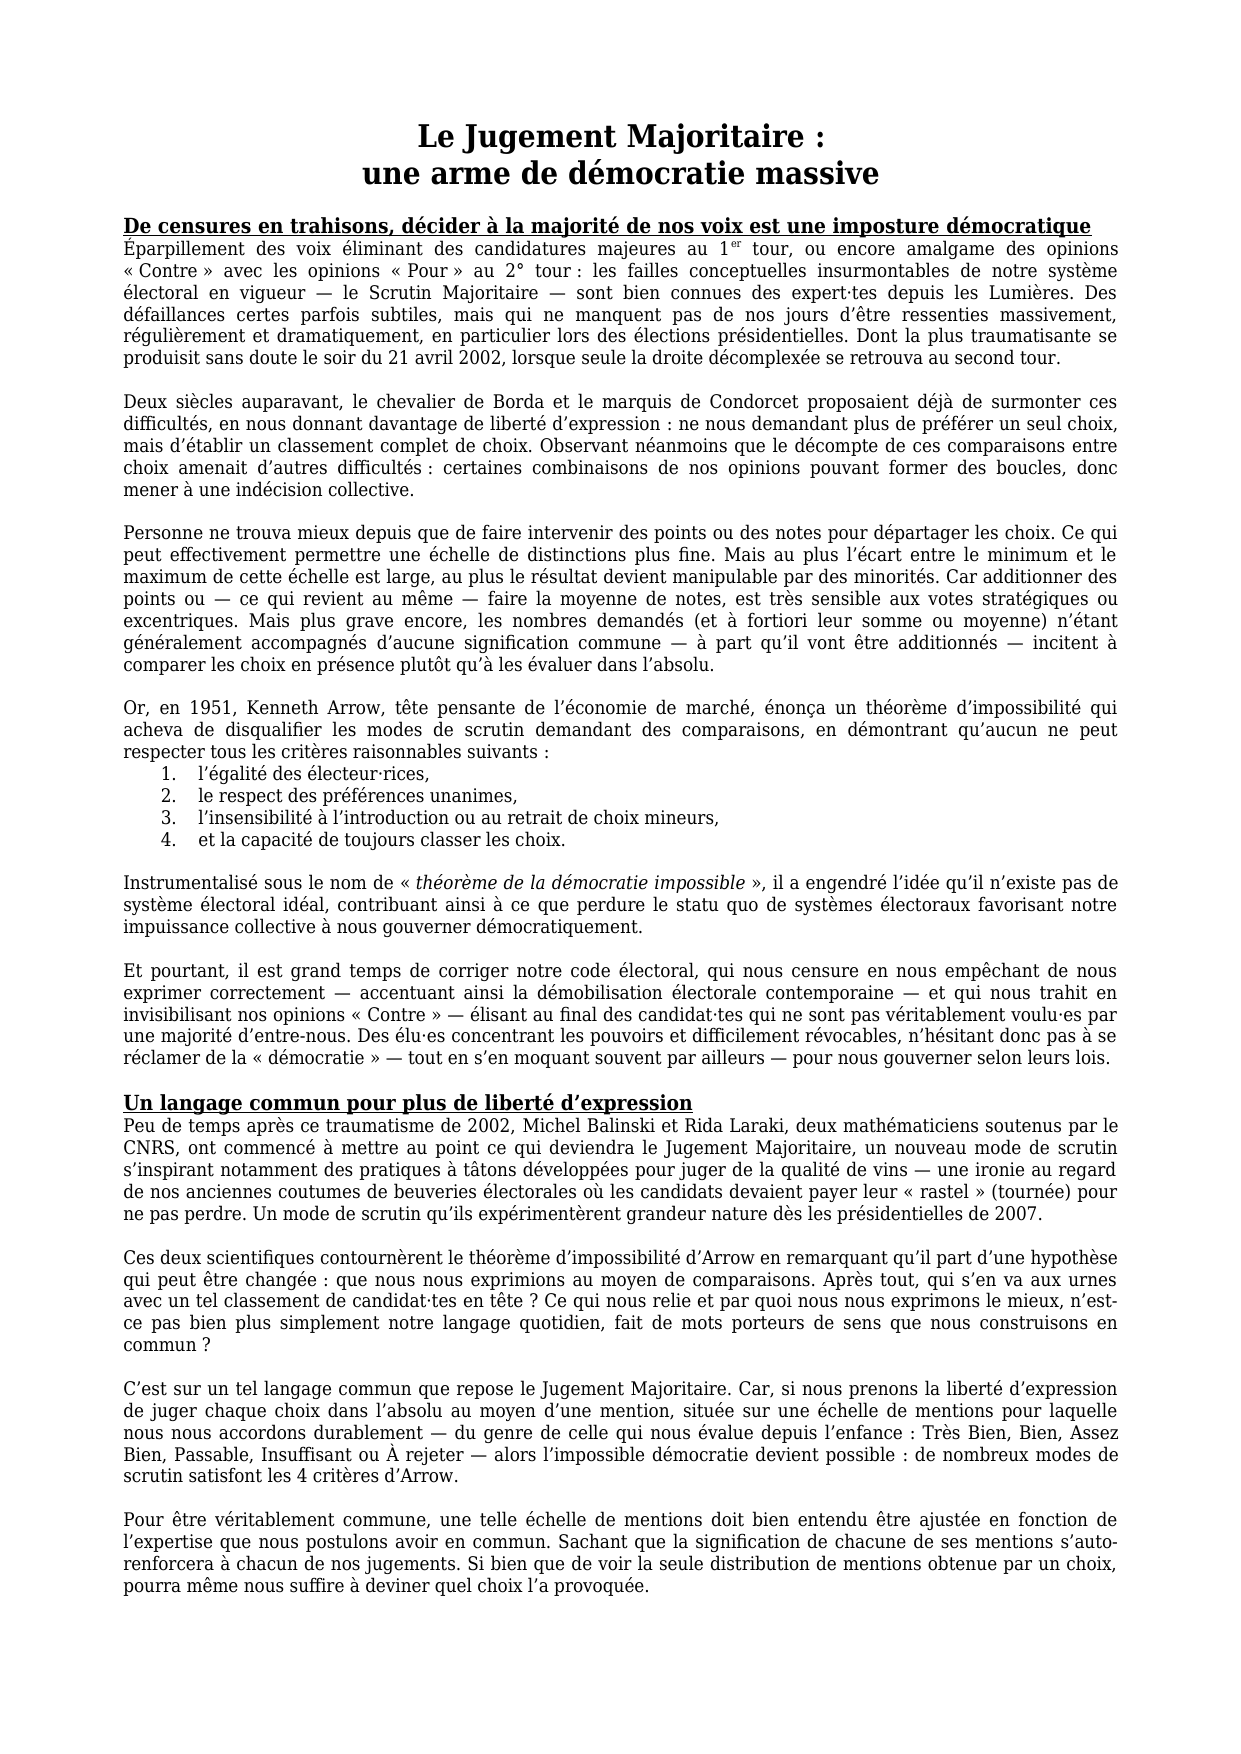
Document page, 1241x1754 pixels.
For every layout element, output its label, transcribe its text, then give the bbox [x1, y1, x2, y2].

text Un langage commun pour plus de liberté d’expression [123, 1091, 1119, 1116]
list et la capacité de toujours classer les choix. [161, 828, 1119, 850]
list le respect des préférences unanimes, [161, 785, 1119, 807]
list l’insensibilité à l’introduction ou au retrait de choix mineurs, [161, 807, 1119, 828]
text Le Jugement Majoritaire : [123, 118, 1119, 155]
text Peu de temps après ce traumatisme de 2002, Michel Balinski et Rida Laraki, deux mathématiciens soutenus par le CNRS, ont commencé à mettre au point ce qui deviendra le Jugement Majoritaire, un nouveau mode de scrutin s’inspirant notamment des pratiques à tâtons développées pour juger de la qualité de vins — une ironie au regard de nos anciennes coutumes de beuveries électorales où les candidats devaient payer leur « rastel » (tournée) pour ne pas perdre. Un mode de scrutin qu’ils expérimentèrent grandeur nature dès les présidentielles de 2007. [123, 1116, 1119, 1225]
text Deux siècles auparavant, le chevalier de Borda et le marquis de Condorcet proposaient déjà de surmonter ces difficultés, en nous donnant davantage de liberté d’expression : ne nous demandant plus de préférer un seul choix, mais d’établir un classement complet de choix. Observant néanmoins que le décompte de ces comparaisons entre choix amenait d’autres difficultés : certaines combinaisons de nos opinions pouvant former des boucles, donc mener à une indécision collective. [123, 391, 1119, 500]
text Personne ne trouva mieux depuis que de faire intervenir des points ou des notes pour départager les choix. Ce qui peut effectivement permettre une échelle de distinctions plus fine. Mais au plus l’écart entre le minimum et le maximum de cette échelle est large, au plus le résultat devient manipulable par des minorités. Car additionner des points ou — ce qui revient au même — faire la moyenne de notes, est très sensible aux votes stratégiques ou excentriques. Mais plus grave encore, les nombres demandés (et à fortiori leur somme ou moyenne) n’étant généralement accompagnés d’aucune signification commune — à part qu’il vont être additionnés — incitent à comparer les choix en présence plutôt qu’à les évaluer dans l’absolu. [123, 522, 1119, 675]
text Et pourtant, il est grand temps de corriger notre code électoral, qui nous censure en nous empêchant de nous exprimer correctement — accentuant ainsi la démobilisation électorale contemporaine — et qui nous trahit en invisibilisant nos opinions « Contre » — élisant au final des candidat·tes qui ne sont pas véritablement voulu·es par une majorité d’entre-nous. Des élu·es concentrant les pouvoirs et difficilement révocables, n’hésitant donc pas à se réclamer de la « démocratie » — tout en s’en moquant souvent par ailleurs — pour nous gouverner selon leurs lois. [123, 960, 1119, 1069]
text De censures en trahisons, décider à la majorité de nos voix est une imposture démocratique [123, 213, 1119, 238]
text une arme de démocratie massive [123, 155, 1119, 192]
text Éparpillement des voix éliminant des candidatures majeures au 1er tour, ou encore amalgame des opinions « Contre » avec les opinions « Pour » au 2° tour : les failles conceptuelles insurmontables de notre système électoral en vigueur — le Scrutin Majoritaire — sont bien connues des expert·tes depuis les Lumières. Des défaillances certes parfois subtiles, mais qui ne manquent pas de nos jours d’être ressenties massivement, régulièrement et dramatiquement, en particulier lors des élections présidentielles. Dont la plus traumatisante se produisit sans doute le soir du 21 avril 2002, lorsque seule la droite décomplexée se retrouva au second tour. [123, 238, 1119, 369]
text Instrumentalisé sous le nom de « théorème de la démocratie impossible », il a engendré l’idée qu’il n’existe pas de système électoral idéal, contribuant ainsi à ce que perdure le statu quo de systèmes électoraux favorisant notre impuissance collective à nous gouverner démocratiquement. [123, 872, 1119, 938]
text Ces deux scientifiques contournèrent le théorème d’impossibilité d’Arrow en remarquant qu’il part d’une hypothèse qui peut être changée : que nous nous exprimions au moyen de comparaisons. Après tout, qui s’en va aux urnes avec un tel classement de candidat·tes en tête ? Ce qui nous relie et par quoi nous nous exprimons le mieux, n’est-ce pas bien plus simplement notre langage quotidien, fait de mots porteurs de sens que nous construisons en commun ? [123, 1225, 1119, 1356]
text C’est sur un tel langage commun que repose le Jugement Majoritaire. Car, si nous prenons la liberté d’expression de juger chaque choix dans l’absolu au moyen d’une mention, située sur une échelle de mentions pour laquelle nous nous accordons durablement — du genre de celle qui nous évalue depuis l’enfance : Très Bien, Bien, Assez Bien, Passable, Insuffisant ou À rejeter — alors l’impossible démocratie devient possible : de nombreux modes de scrutin satisfont les 4 critères d’Arrow. [123, 1356, 1119, 1487]
list l’égalité des électeur·rices, [161, 763, 1119, 785]
text Or, en 1951, Kenneth Arrow, tête pensante de l’économie de marché, énonça un théorème d’impossibilité qui acheva de disqualifier les modes de scrutin demandant des comparaisons, en démontrant qu’aucun ne peut respecter tous les critères raisonnables suivants : [123, 697, 1119, 763]
text Pour être véritablement commune, une telle échelle de mentions doit bien entendu être ajustée en fonction de l’expertise que nous postulons avoir en commun. Sachant que la signification de chacune de ses mentions s’auto-renforcera à chacun de nos jugements. Si bien que de voir la seule distribution de mentions obtenue par un choix, pourra même nous suffire à deviner quel choix l’a provoquée. [123, 1509, 1119, 1597]
